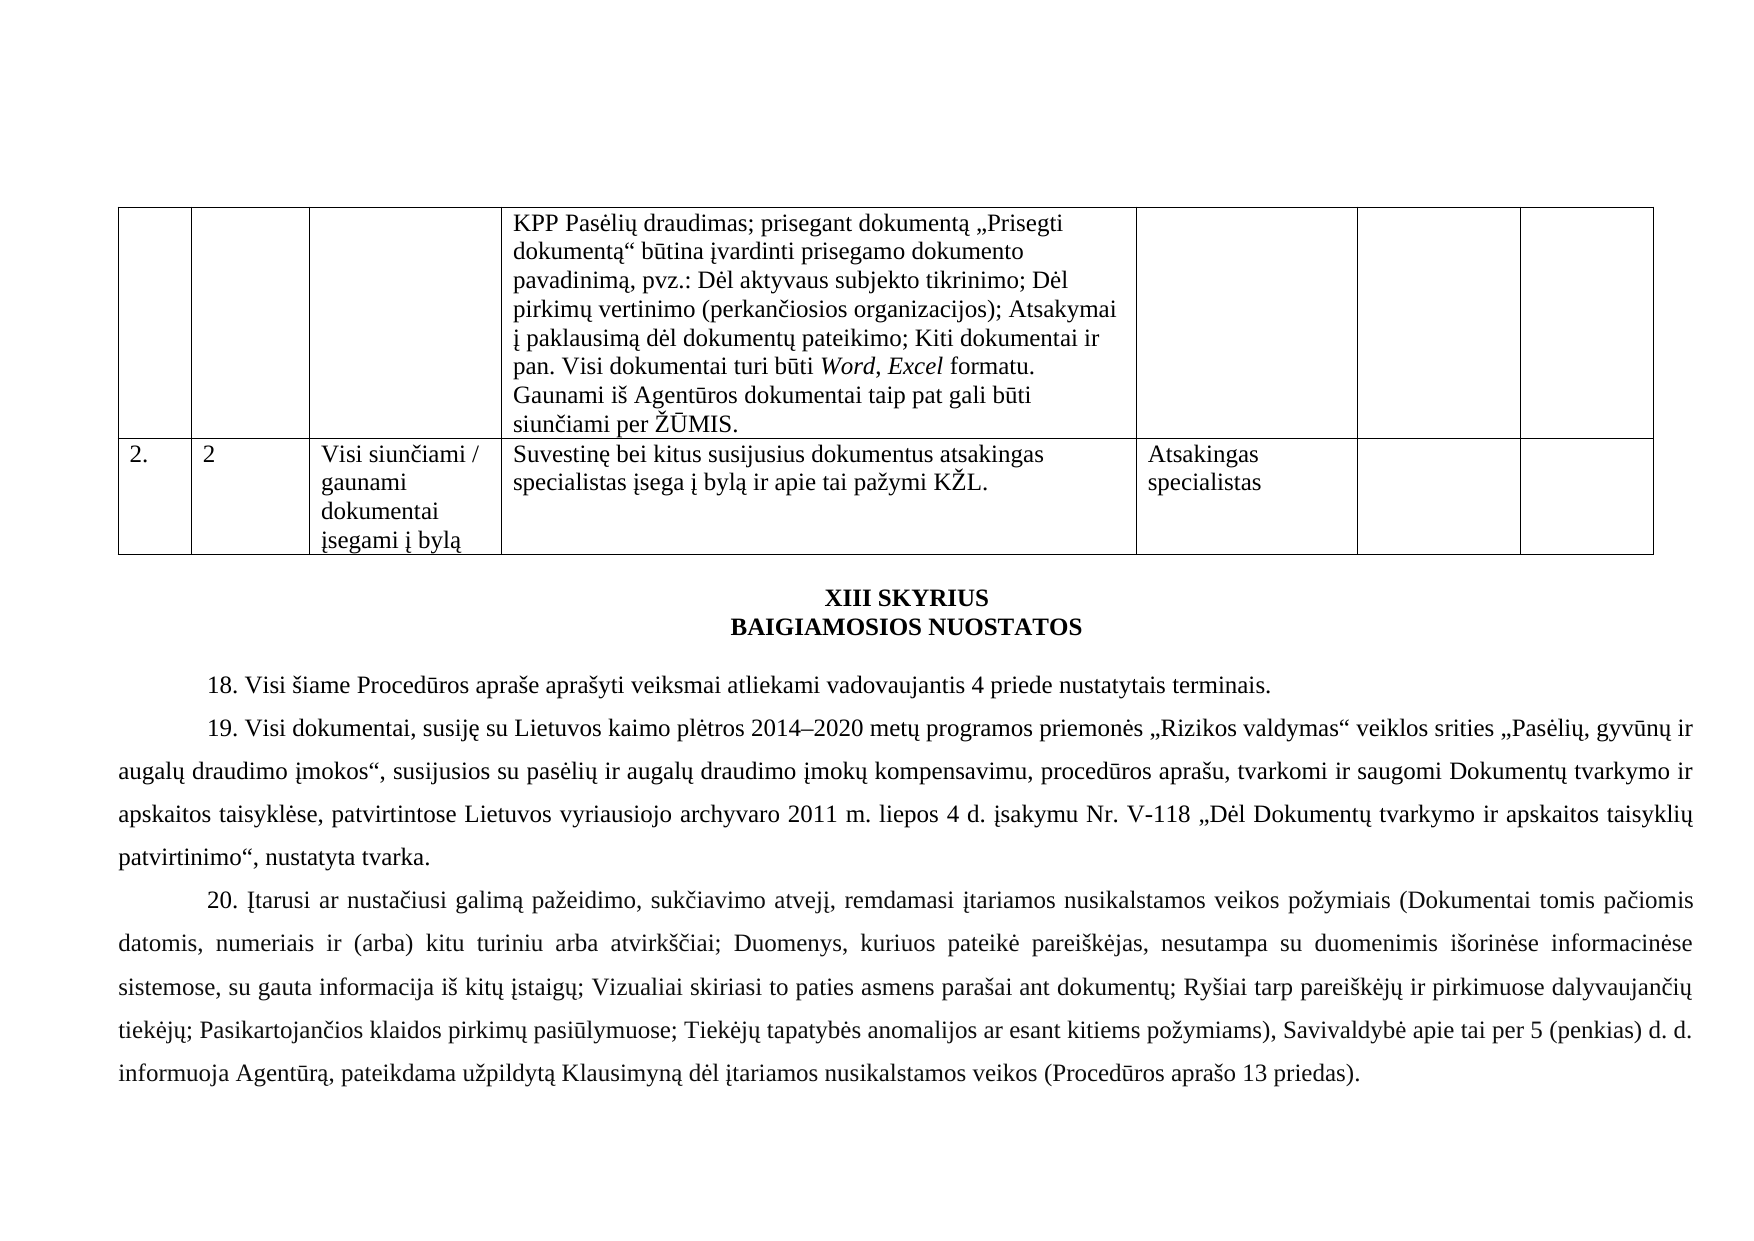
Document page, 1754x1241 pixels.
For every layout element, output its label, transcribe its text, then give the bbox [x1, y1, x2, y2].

table_cell [1521, 208, 1653, 438]
table_cell [1358, 439, 1520, 554]
table_cell Suvestinę bei kitus susijusius dokumentus atsakingas specialistas įsega į bylą ir apie tai pažymi KŽL. [502, 439, 1136, 554]
table_cell Visi siunčiami / gaunami dokumentai įsegami į bylą [310, 439, 501, 554]
table_cell [192, 208, 309, 438]
table_cell 2 [192, 439, 309, 554]
text BAIGIAMOSIOS NUOSTATOS [118, 612, 1695, 641]
table_cell Atsakingas specialistas [1137, 439, 1357, 554]
table_cell [1358, 208, 1520, 438]
text 18. Visi šiame Procedūros apraše aprašyti veiksmai atliekami vadovaujantis 4 priede nustatytais terminais. [118, 670, 1695, 698]
text XIII SKYRIUS [118, 583, 1695, 612]
text 20. Įtarusi ar nustačiusi galimą pažeidimo, sukčiavimo atvejį, remdamasi įtariamos nusikalstamos veikos požymiais (Dokumentai tomis pačiomis datomis, numeriais ir (arba) kitu turiniu arba atvirkščiai; Duomenys, kuriuos pateikė pareiškėjas, nesutampa su duomenimis išorinėse informacinėse sistemose, su gauta informacija iš kitų įstaigų; Vizualiai skiriasi to paties asmens parašai ant dokumentų; Ryšiai tarp pareiškėjų ir pirkimuose dalyvaujančių tiekėjų; Pasikartojančios klaidos pirkimų pasiūlymuose; Tiekėjų tapatybės anomalijos ar esant kitiems požymiams), Savivaldybė apie tai per 5 (penkias) d. d. informuoja Agentūrą, pateikdama užpildytą Klausimyną dėl įtariamos nusikalstamos veikos (Procedūros aprašo 13 priedas). [118, 885, 1695, 1087]
table_cell [1137, 208, 1357, 438]
table_cell [1521, 439, 1653, 554]
table_cell [310, 208, 501, 438]
table_cell KPP Pasėlių draudimas; prisegant dokumentą „Prisegti dokumentą“ būtina įvardinti prisegamo dokumento pavadinimą, pvz.: Dėl aktyvaus subjekto tikrinimo; Dėl pirkimų vertinimo (perkančiosios organizacijos); Atsakymai į paklausimą dėl dokumentų pateikimo; Kiti dokumentai ir pan. Visi dokumentai turi būti Word, Excel formatu. Gaunami iš Agentūros dokumentai taip pat gali būti siunčiami per ŽŪMIS. [502, 208, 1136, 438]
text 19. Visi dokumentai, susiję su Lietuvos kaimo plėtros 2014–2020 metų programos priemonės „Rizikos valdymas“ veiklos srities „Pasėlių, gyvūnų ir augalų draudimo įmokos“, susijusios su pasėlių ir augalų draudimo įmokų kompensavimu, procedūros aprašu, tvarkomi ir saugomi Dokumentų tvarkymo ir apskaitos taisyklėse, patvirtintose Lietuvos vyriausiojo archyvaro 2011 m. liepos 4 d. įsakymu Nr. V-118 „Dėl Dokumentų tvarkymo ir apskaitos taisyklių patvirtinimo“, nustatyta tvarka. [118, 713, 1695, 871]
table_cell 2. [119, 439, 191, 554]
table_cell [119, 208, 191, 438]
